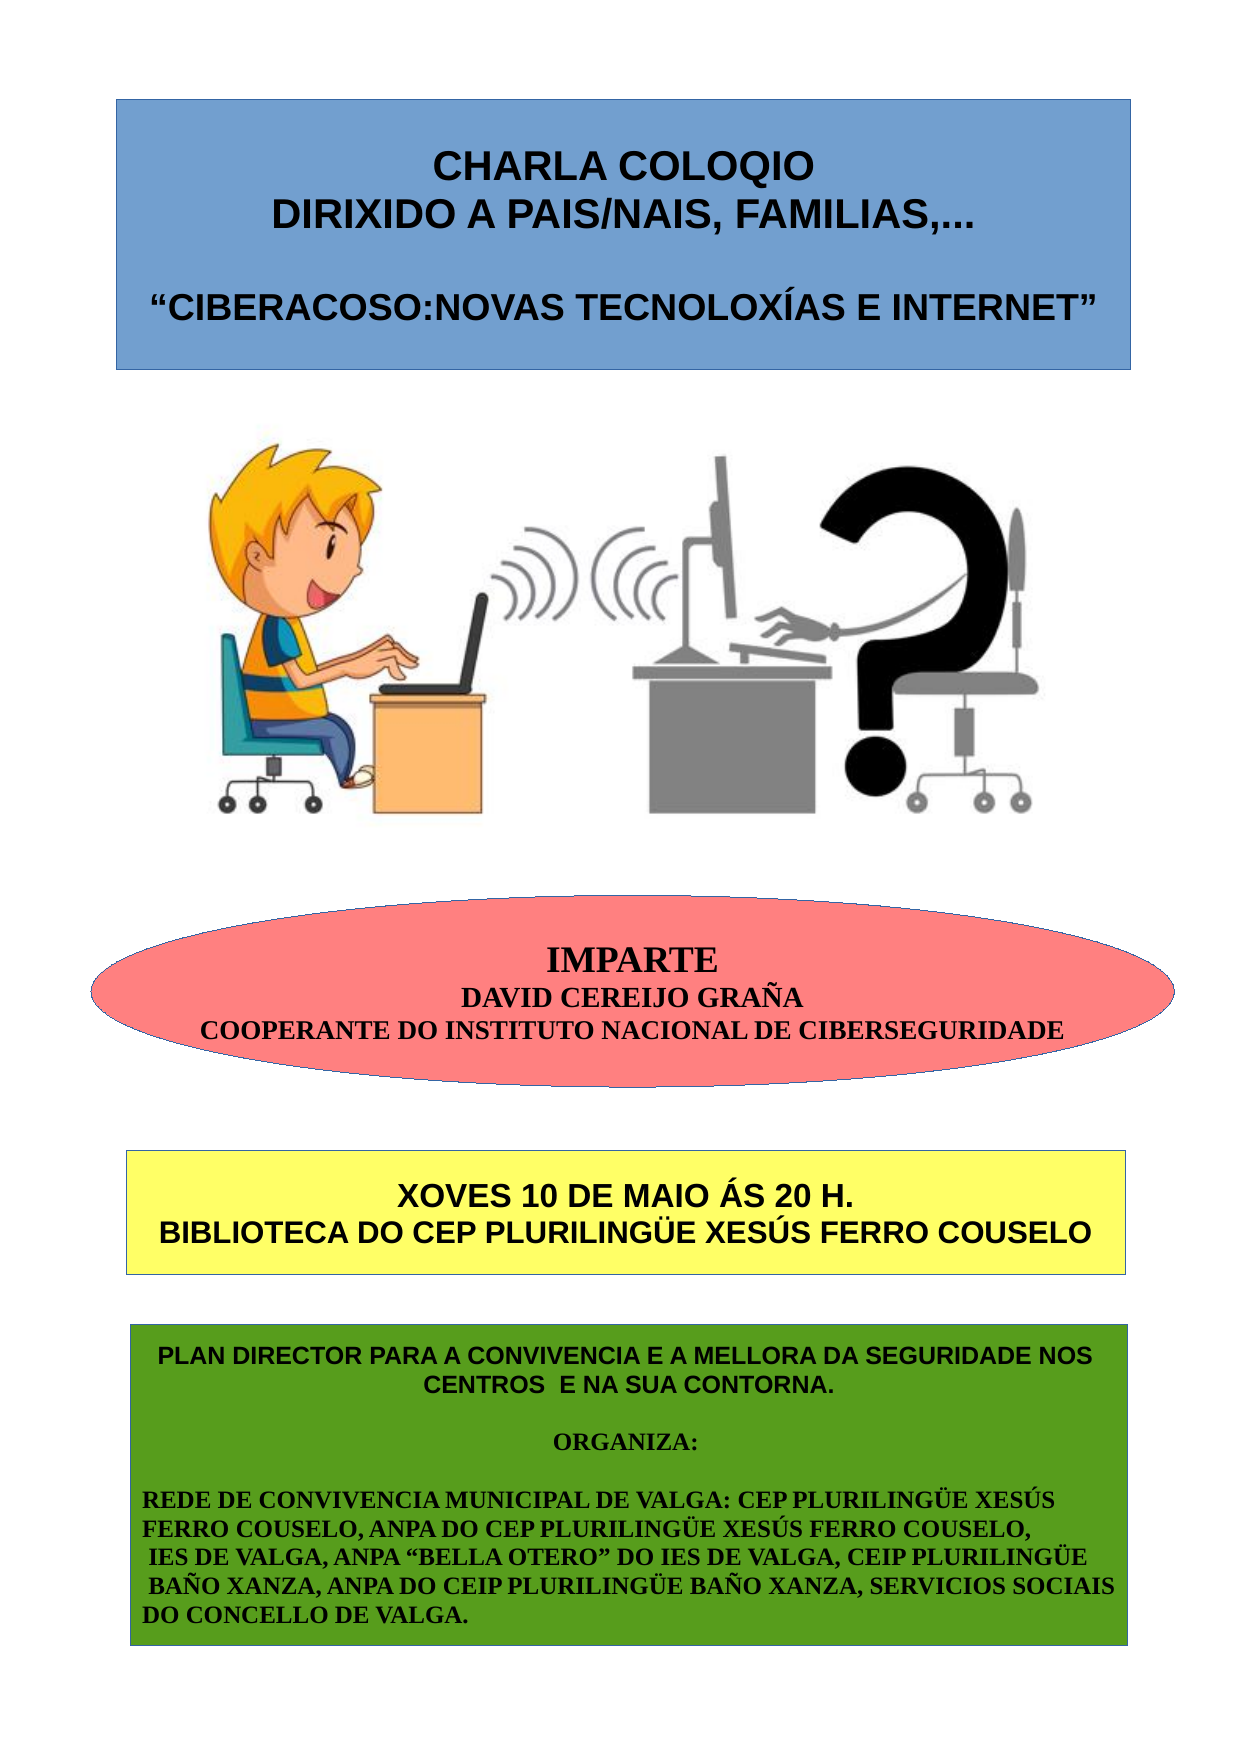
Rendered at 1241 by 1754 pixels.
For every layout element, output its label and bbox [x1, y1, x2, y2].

picture [182, 370, 1058, 937]
